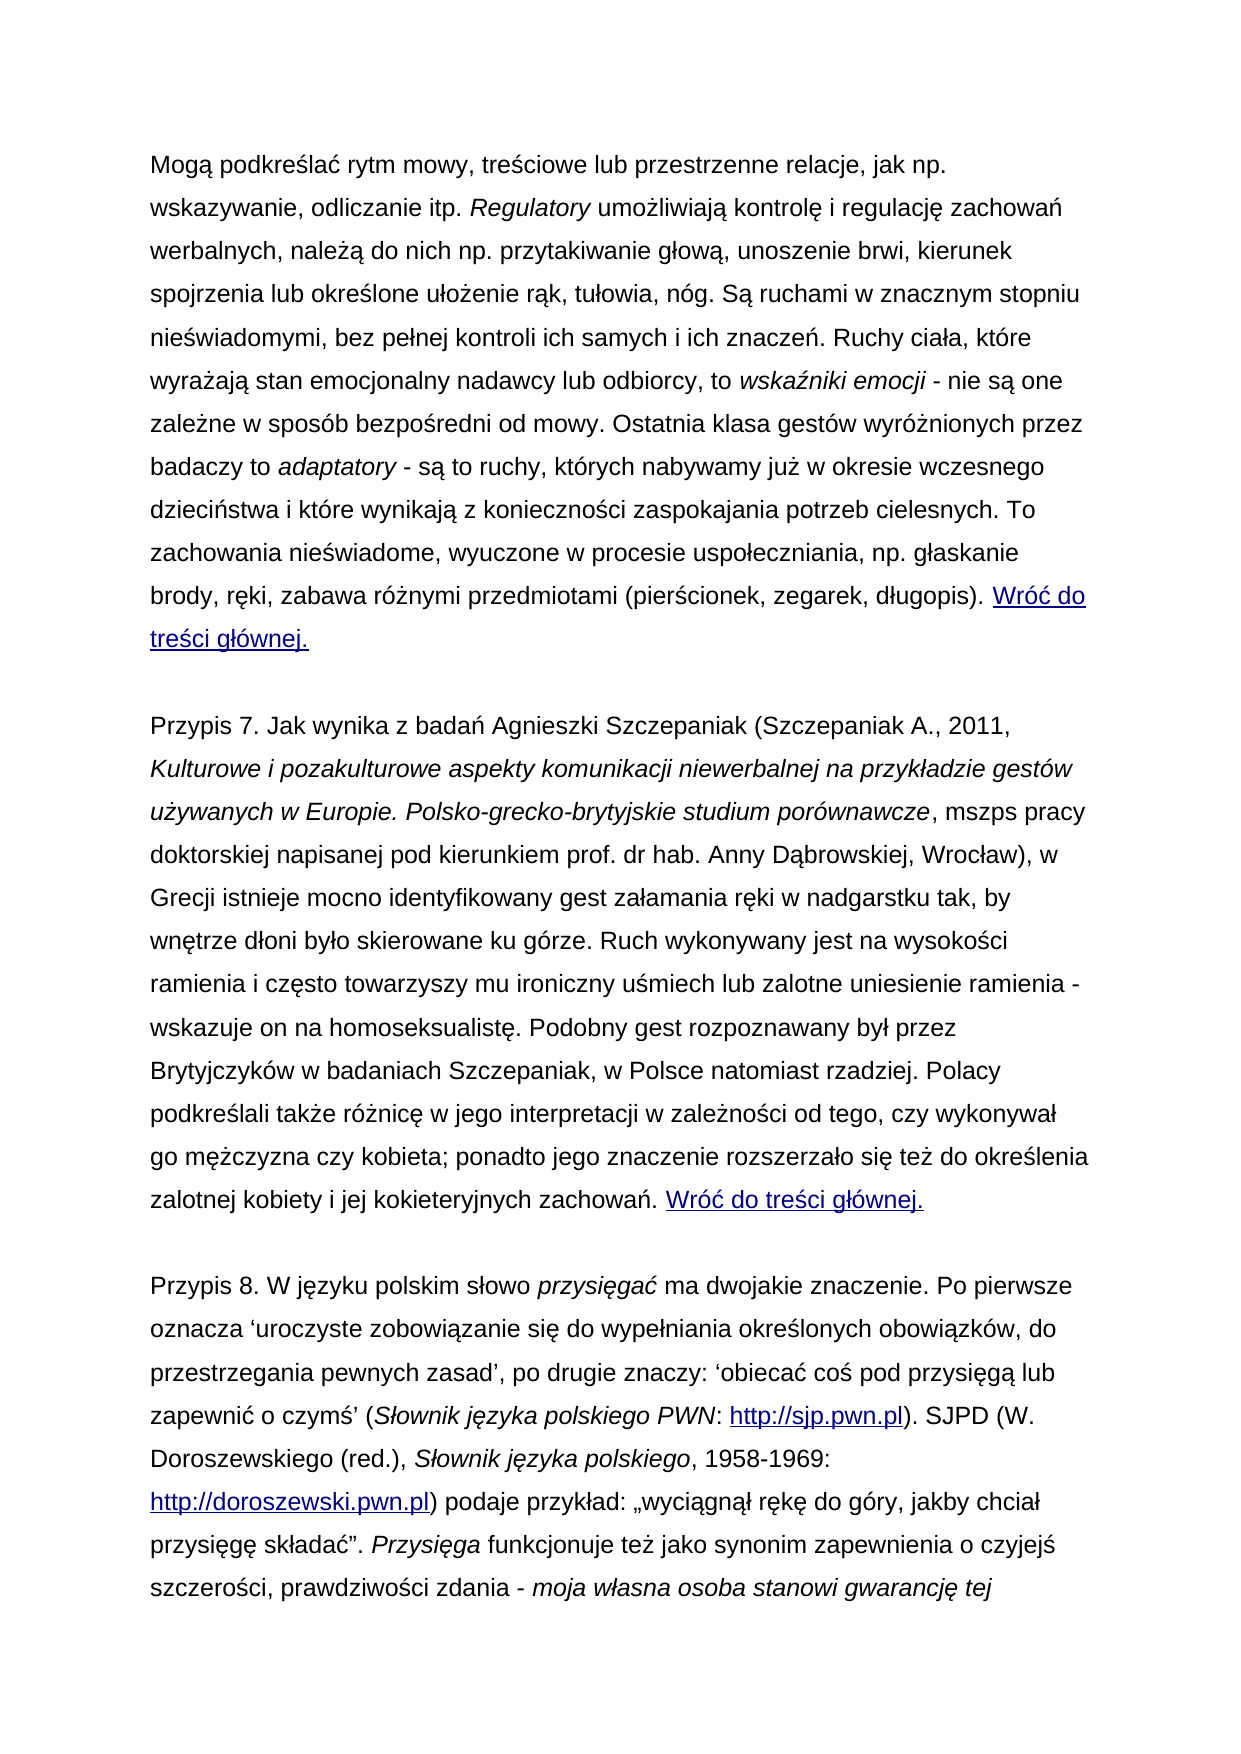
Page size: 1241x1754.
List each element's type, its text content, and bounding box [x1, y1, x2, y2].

text Mogą podkreślać rytm mowy, treściowe lub przestrzenne relacje, jak np. wskazywanie, odliczanie itp. Regulatory umożliwiają kontrolę i regulację zachowań werbalnych, należą do nich np. przytakiwanie głową, unoszenie brwi, kierunek spojrzenia lub określone ułożenie rąk, tułowia, nóg. Są ruchami w znacznym stopniu nieświadomymi, bez pełnej kontroli ich samych i ich znaczeń. Ruchy ciała, które wyrażają stan emocjonalny nadawcy lub odbiorcy, to wskaźniki emocji - nie są one zależne w sposób bezpośredni od mowy. Ostatnia klasa gestów wyróżnionych przez badaczy to adaptatory - są to ruchy, których nabywamy już w okresie wczesnego dzieciństwa i które wynikają z konieczności zaspokajania potrzeb cielesnych. To zachowania nieświadome, wyuczone w procesie uspołeczniania, np. głaskanie brody, ręki, zabawa różnymi przedmiotami (pierścionek, zegarek, długopis). Wróć do treści głównej. [150, 150, 1090, 653]
text Przypis 7. Jak wynika z badań Agnieszki Szczepaniak (Szczepaniak A., 2011, Kulturowe i pozakulturowe aspekty komunikacji niewerbalnej na przykładzie gestów używanych w Europie. Polsko-grecko-brytyjskie studium porównawcze, mszps pracy doktorskiej napisanej pod kierunkiem prof. dr hab. Anny Dąbrowskiej, Wrocław), w Grecji istnieje mocno identyfikowany gest załamania ręki w nadgarstku tak, by wnętrze dłoni było skierowane ku górze. Ruch wykonywany jest na wysokości ramienia i często towarzyszy mu ironiczny uśmiech lub zalotne uniesienie ramienia - wskazuje on na homoseksualistę. Podobny gest rozpoznawany był przez Brytyjczyków w badaniach Szczepaniak, w Polsce natomiast rzadziej. Polacy podkreślali także różnicę w jego interpretacji w zależności od tego, czy wykonywał go mężczyzna czy kobieta; ponadto jego znaczenie rozszerzało się też do określenia zalotnej kobiety i jej kokieteryjnych zachowań. Wróć do treści głównej. [150, 711, 1090, 1214]
text Przypis 8. W języku polskim słowo przysięgać ma dwojakie znaczenie. Po pierwsze oznacza ‘uroczyste zobowiązanie się do wypełniania określonych obowiązków, do przestrzegania pewnych zasad’, po drugie znaczy: ‘obiecać coś pod przysięgą lub zapewnić o czymś’ (Słownik języka polskiego PWN: http://sjp.pwn.pl). SJPD (W. Doroszewskiego (red.), Słownik języka polskiego, 1958-1969: http://doroszewski.pwn.pl) podaje przykład: „wyciągnął rękę do góry, jakby chciał przysięgę składać”. Przysięga funkcjonuje też jako synonim zapewnienia o czyjejś szczerości, prawdziwości zdania - moja własna osoba stanowi gwarancję tej [150, 1271, 1090, 1602]
